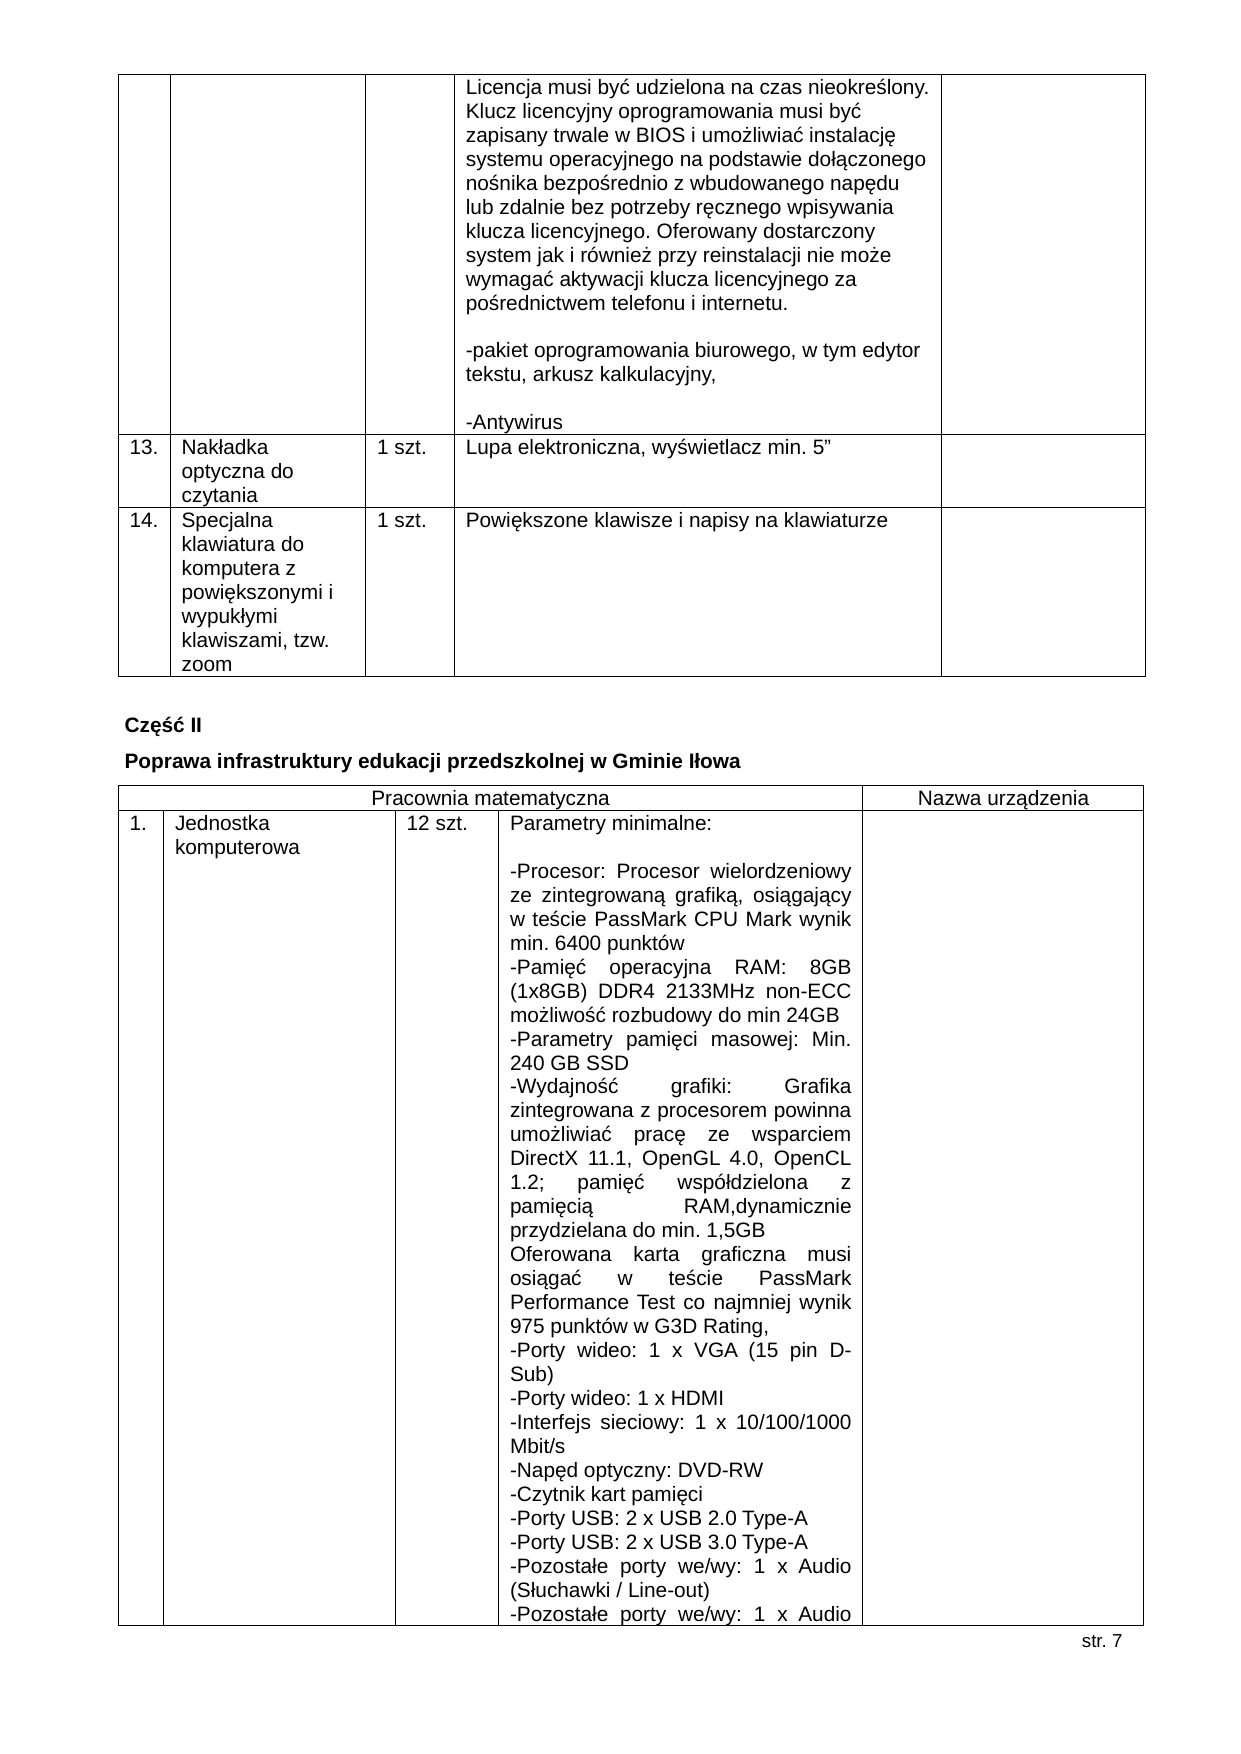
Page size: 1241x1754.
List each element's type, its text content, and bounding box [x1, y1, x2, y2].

table_cell [942, 435, 1145, 507]
table_cell [942, 508, 1145, 676]
text Poprawa infrastruktury edukacji przedszkolnej w Gminie Iłowa [124, 749, 1122, 773]
table_cell [366, 75, 454, 434]
table_cell Parametry minimalne: -Procesor: Procesor wielordzeniowy ze zintegrowaną grafiką, osiągający w teście PassMark CPU Mark wynik min. 6400 punktów -Pamięć operacyjna RAM: 8GB (1x8GB) DDR4 2133MHz non-ECC możliwość rozbudowy do min 24GB -Parametry pamięci masowej: Min. 240 GB SSD -Wydajność grafiki: Grafika zintegrowana z procesorem powinna umożliwiać pracę ze wsparciem DirectX 11.1, OpenGL 4.0, OpenCL 1.2; pamięć współdzielona z pamięcią RAM,dynamicznie przydzielana do min. 1,5GB Oferowana karta graficzna musi osiągać w teście PassMark Performance Test co najmniej wynik 975 punktów w G3D Rating, -Porty wideo: 1 x VGA (15 pin D-Sub) -Porty wideo: 1 x HDMI -Interfejs sieciowy: 1 x 10/100/1000 Mbit/s -Napęd optyczny: DVD-RW -Czytnik kart pamięci -Porty USB: 2 x USB 2.0 Type-A -Porty USB: 2 x USB 3.0 Type-A -Pozostałe porty we/wy: 1 x Audio (Słuchawki / Line-out) -Pozostałe porty we/wy: 1 x Audio [499, 811, 862, 1625]
table_cell Licencja musi być udzielona na czas nieokreślony. Klucz licencyjny oprogramowania musi być zapisany trwale w BIOS i umożliwiać instalację systemu operacyjnego na podstawie dołączonego nośnika bezpośrednio z wbudowanego napędu lub zdalnie bez potrzeby ręcznego wpisywania klucza licencyjnego. Oferowany dostarczony system jak i również przy reinstalacji nie może wymagać aktywacji klucza licencyjnego za pośrednictwem telefonu i internetu. -pakiet oprogramowania biurowego, w tym edytor tekstu, arkusz kalkulacyjny, -Antywirus [455, 75, 941, 434]
table_cell Lupa elektroniczna, wyświetlacz min. 5” [455, 435, 941, 507]
table_cell Specjalna klawiatura do komputera z powiększonymi i wypukłymi klawiszami, tzw. zoom [171, 508, 365, 676]
table_cell [942, 75, 1145, 434]
table_cell 1. [119, 811, 163, 1625]
table_cell [119, 75, 170, 434]
text Część II [124, 713, 1122, 737]
table_cell 13. [119, 435, 170, 507]
table_cell 12 szt. [396, 811, 498, 1625]
table_cell 1 szt. [366, 508, 454, 676]
table_header Pracownia matematyczna [119, 786, 862, 810]
table_cell 14. [119, 508, 170, 676]
table_cell 1 szt. [366, 435, 454, 507]
table_cell Powiększone klawisze i napisy na klawiaturze [455, 508, 941, 676]
table_cell [863, 811, 1143, 1625]
table_header Nazwa urządzenia [863, 786, 1143, 810]
table_cell Nakładka optyczna do czytania [171, 435, 365, 507]
table_cell Jednostka komputerowa [164, 811, 395, 1625]
table_cell [171, 75, 365, 434]
